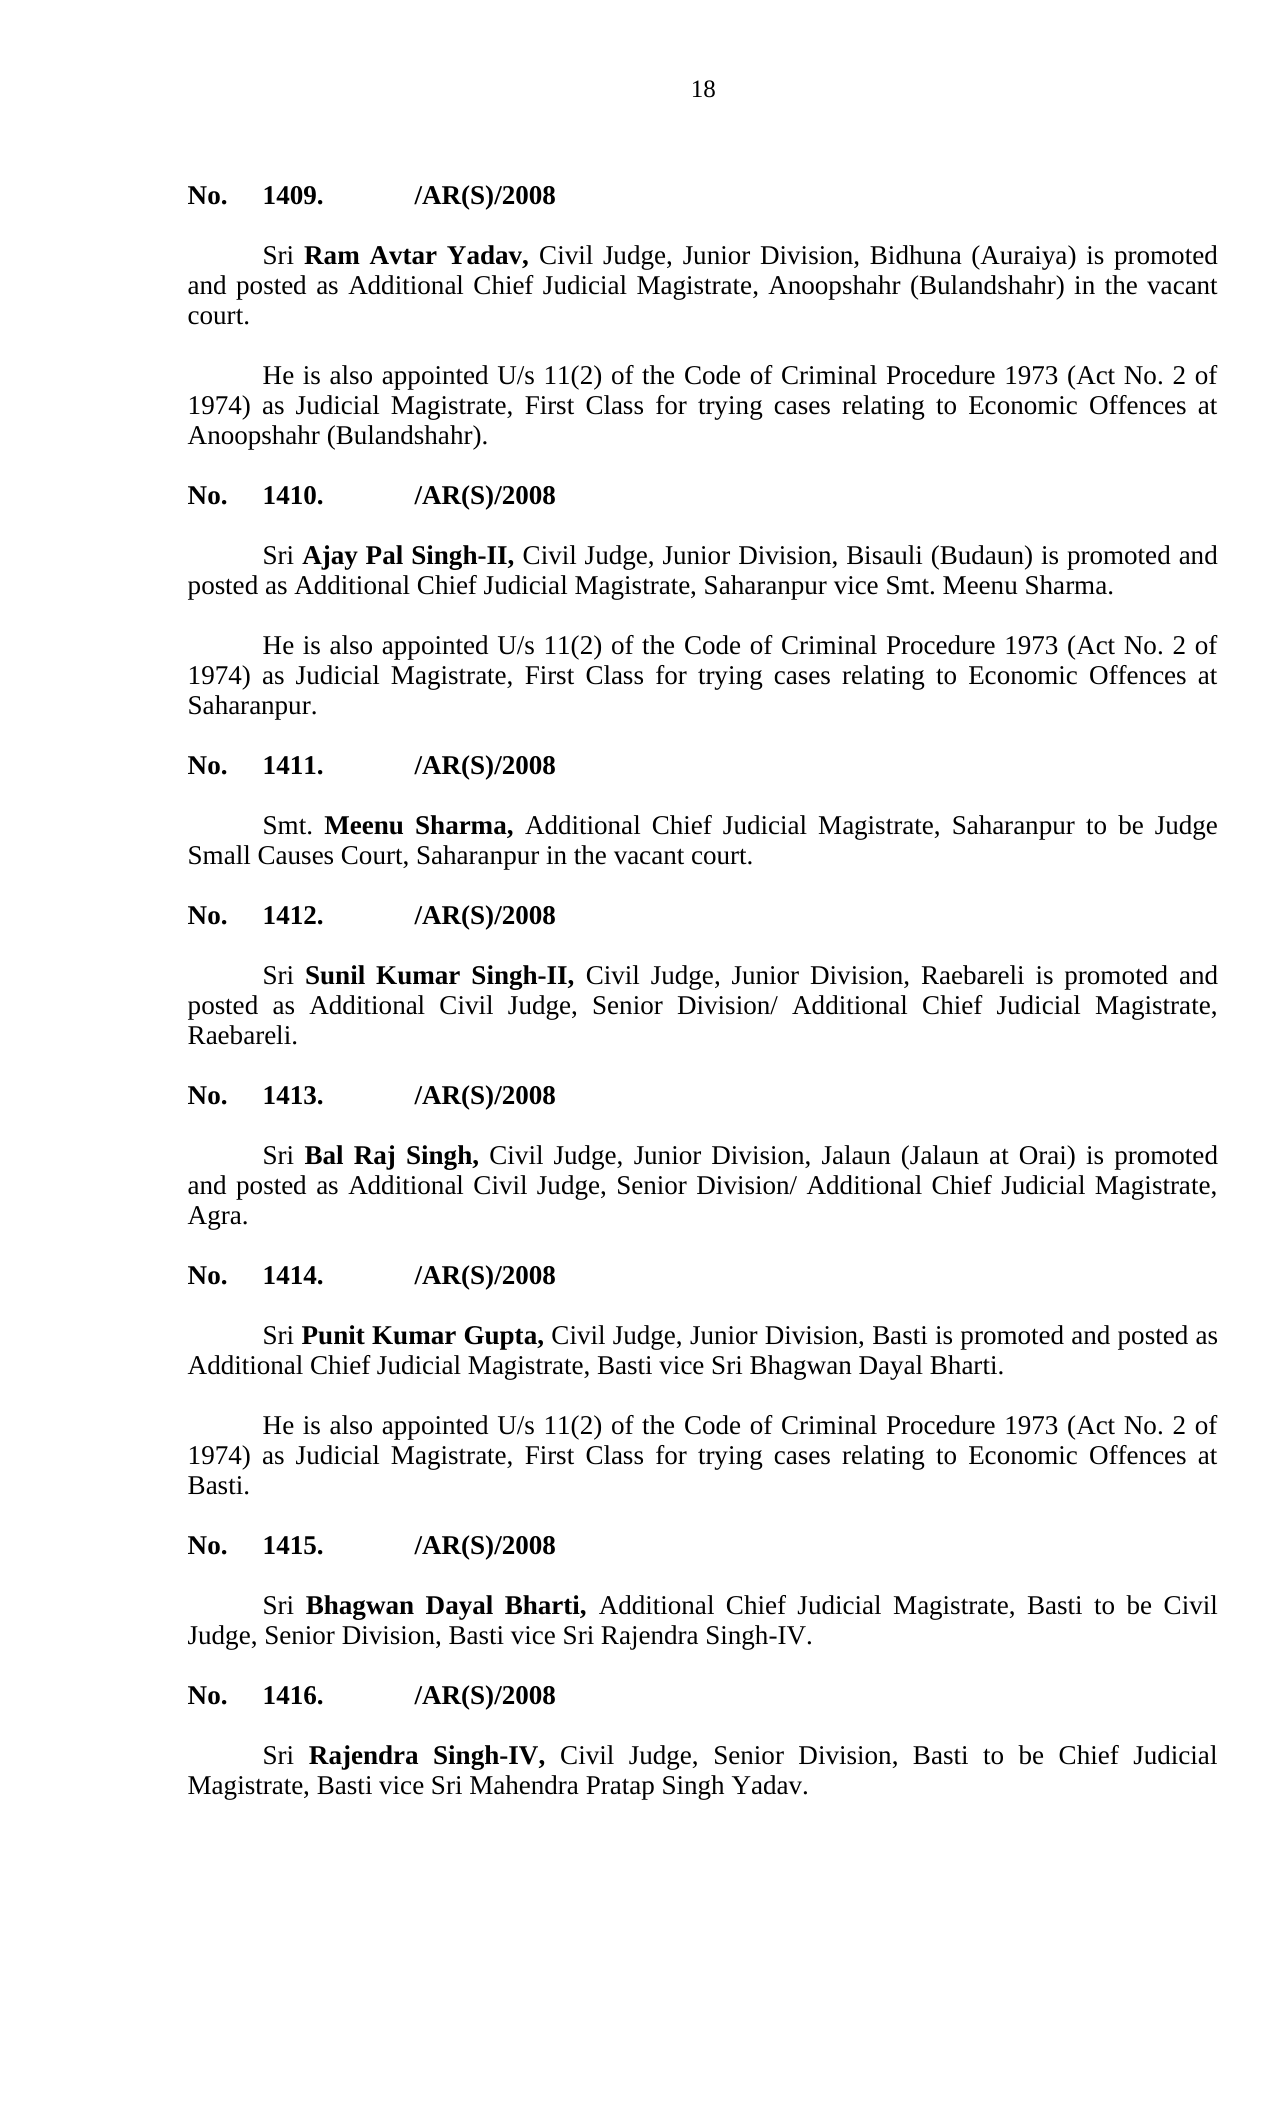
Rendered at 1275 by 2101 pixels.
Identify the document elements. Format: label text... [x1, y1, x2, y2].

text Smt. Meenu Sharma, Additional Chief Judicial Magistrate, Saharanpur to be Judge Small Causes Court, Saharanpur in the vacant court. [187, 810, 1219, 870]
table_header [244, 1680, 403, 1710]
text Sri Bhagwan Dayal Bharti, Additional Chief Judicial Magistrate, Basti to be Civil Judge, Senior Division, Basti vice Sri Rajendra Singh-IV. [187, 1590, 1219, 1650]
table_header No. [176, 900, 244, 930]
table_header /AR(S)/2008 [403, 1530, 567, 1560]
text Sri Sunil Kumar Singh-II, Civil Judge, Junior Division, Raebareli is promoted and posted as Additional Civil Judge, Senior Division/ Additional Chief Judicial Magistrate, Raebareli. [187, 960, 1219, 1050]
table_header /AR(S)/2008 [403, 900, 567, 930]
table_header No. [176, 1530, 244, 1560]
text Sri Ajay Pal Singh-II, Civil Judge, Junior Division, Bisauli (Budaun) is promoted and posted as Additional Chief Judicial Magistrate, Saharanpur vice Smt. Meenu Sharma. [187, 540, 1219, 600]
table_header /AR(S)/2008 [403, 480, 567, 510]
table_header /AR(S)/2008 [403, 1680, 567, 1710]
text Sri Punit Kumar Gupta, Civil Judge, Junior Division, Basti is promoted and posted as Additional Chief Judicial Magistrate, Basti vice Sri Bhagwan Dayal Bharti. [187, 1320, 1219, 1380]
table_header [244, 900, 403, 930]
table_header No. [176, 1260, 244, 1290]
table_header No. [176, 480, 244, 510]
table_header [244, 1080, 403, 1110]
table_header [244, 180, 403, 210]
text Sri Rajendra Singh-IV, Civil Judge, Senior Division, Basti to be Chief Judicial Magistrate, Basti vice Sri Mahendra Pratap Singh Yadav. [187, 1740, 1219, 1800]
text He is also appointed U/s 11(2) of the Code of Criminal Procedure 1973 (Act No. 2 of 1974) as Judicial Magistrate, First Class for trying cases relating to Economic Offences at Saharanpur. [187, 630, 1219, 720]
table_header [244, 750, 403, 780]
table_header No. [176, 1680, 244, 1710]
table_header /AR(S)/2008 [403, 1260, 567, 1290]
text Sri Bal Raj Singh, Civil Judge, Junior Division, Jalaun (Jalaun at Orai) is promoted and posted as Additional Civil Judge, Senior Division/ Additional Chief Judicial Magistrate, Agra. [187, 1140, 1219, 1230]
table_header /AR(S)/2008 [403, 180, 567, 210]
table_header No. [176, 1080, 244, 1110]
table_header /AR(S)/2008 [403, 1080, 567, 1110]
table_header No. [176, 750, 244, 780]
table_header /AR(S)/2008 [403, 750, 567, 780]
table_header No. [176, 180, 244, 210]
text Sri Ram Avtar Yadav, Civil Judge, Junior Division, Bidhuna (Auraiya) is promoted and posted as Additional Chief Judicial Magistrate, Anoopshahr (Bulandshahr) in the vacant court. [187, 240, 1219, 330]
text He is also appointed U/s 11(2) of the Code of Criminal Procedure 1973 (Act No. 2 of 1974) as Judicial Magistrate, First Class for trying cases relating to Economic Offences at Anoopshahr (Bulandshahr). [187, 360, 1219, 450]
table_header [244, 1260, 403, 1290]
table_header [244, 480, 403, 510]
table_header [244, 1530, 403, 1560]
text He is also appointed U/s 11(2) of the Code of Criminal Procedure 1973 (Act No. 2 of 1974) as Judicial Magistrate, First Class for trying cases relating to Economic Offences at Basti. [187, 1410, 1219, 1500]
